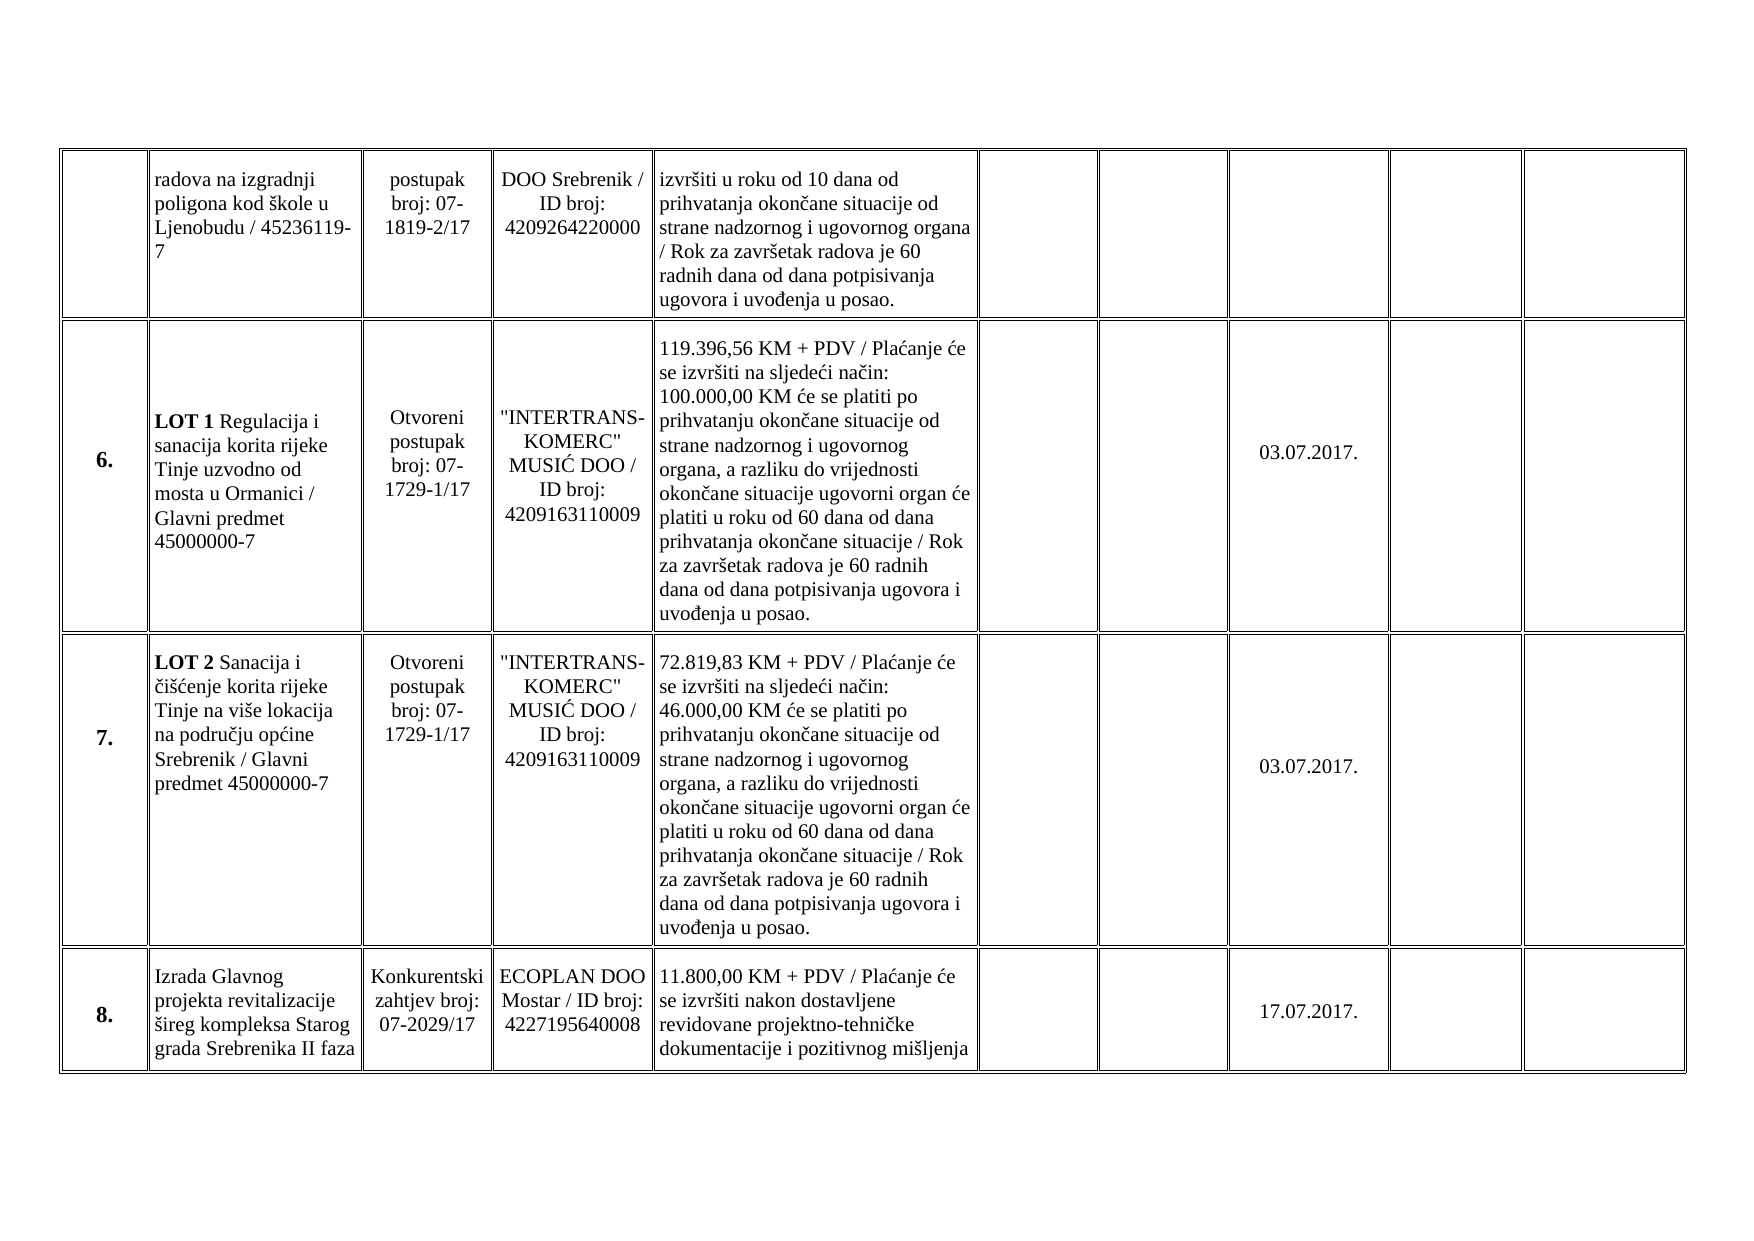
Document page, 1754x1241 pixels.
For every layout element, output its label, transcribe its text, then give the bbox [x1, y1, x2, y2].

table_cell [1391, 151, 1521, 317]
table_cell [1100, 151, 1227, 317]
table_cell 72.819,83 KM + PDV / Plaćanje će se izvršiti na sljedeći način: 46.000,00 KM će se platiti po prihvatanju okončane situacije od strane nadzornog i ugovornog organa, a razliku do vrijednosti okončane situacije ugovorni organ će platiti u roku od 60 dana od dana prihvatanja okončane situacije / Rok za završetak radova je 60 radnih dana od dana potpisivanja ugovora i uvođenja u posao. [655, 635, 977, 945]
table_cell 03.07.2017. [1230, 321, 1388, 631]
table_cell 8. [63, 949, 147, 1070]
table_cell [980, 949, 1097, 1070]
table_cell [1525, 635, 1684, 945]
table_cell 17.07.2017. [1230, 949, 1388, 1070]
table_cell [1100, 635, 1227, 945]
table_cell [1100, 949, 1227, 1070]
table_cell 11.800,00 KM + PDV / Plaćanje će se izvršiti nakon dostavljene revidovane projektno-tehničke dokumentacije i pozitivnog mišljenja [655, 949, 977, 1070]
table_cell "INTERTRANS-KOMERC" MUSIĆ DOO / ID broj: 4209163110009 [494, 635, 652, 945]
table_cell 119.396,56 KM + PDV / Plaćanje će se izvršiti na sljedeći način: 100.000,00 KM će se platiti po prihvatanju okončane situacije od strane nadzornog i ugovornog organa, a razliku do vrijednosti okončane situacije ugovorni organ će platiti u roku od 60 dana od dana prihvatanja okončane situacije / Rok za završetak radova je 60 radnih dana od dana potpisivanja ugovora i uvođenja u posao. [655, 321, 977, 631]
table_cell "INTERTRANS-KOMERC" MUSIĆ DOO / ID broj: 4209163110009 [494, 321, 652, 631]
table_cell [980, 151, 1097, 317]
table_cell izvršiti u roku od 10 dana od prihvatanja okončane situacije od strane nadzornog i ugovornog organa / Rok za završetak radova je 60 radnih dana od dana potpisivanja ugovora i uvođenja u posao. [655, 151, 977, 317]
table_cell [1525, 321, 1684, 631]
table_cell 03.07.2017. [1230, 635, 1388, 945]
table_cell [980, 635, 1097, 945]
table_cell LOT 2 Sanacija i čišćenje korita rijeke Tinje na više lokacija na području općine Srebrenik / Glavni predmet 45000000-7 [150, 635, 361, 945]
table_cell Izrada Glavnog projekta revitalizacije šireg kompleksa Starog grada Srebrenika II faza [150, 949, 361, 1070]
table_cell [980, 321, 1097, 631]
table_cell LOT 1 Regulacija i sanacija korita rijeke Tinje uzvodno od mosta u Ormanici / Glavni predmet 45000000-7 [150, 321, 361, 631]
table_cell radova na izgradnji poligona kod škole u Ljenobudu / 45236119-7 [150, 151, 361, 317]
table_cell 6. [63, 321, 147, 631]
table_cell [1525, 949, 1684, 1070]
table_cell [1391, 635, 1521, 945]
table_cell [1525, 151, 1684, 317]
table_cell Otvoreni postupak broj: 07-1729-1/17 [364, 321, 491, 631]
table_cell ECOPLAN DOO Mostar / ID broj: 4227195640008 [494, 949, 652, 1070]
table_cell Konkurentski zahtjev broj: 07-2029/17 [364, 949, 491, 1070]
table_cell [1391, 949, 1521, 1070]
table_cell Otvoreni postupak broj: 07-1729-1/17 [364, 635, 491, 945]
table_cell DOO Srebrenik / ID broj: 4209264220000 [494, 151, 652, 317]
table_cell [1100, 321, 1227, 631]
table_cell [1391, 321, 1521, 631]
table_cell [1230, 151, 1388, 317]
table_cell [63, 151, 147, 317]
table_cell 7. [63, 635, 147, 945]
table_cell postupak broj: 07-1819-2/17 [364, 151, 491, 317]
